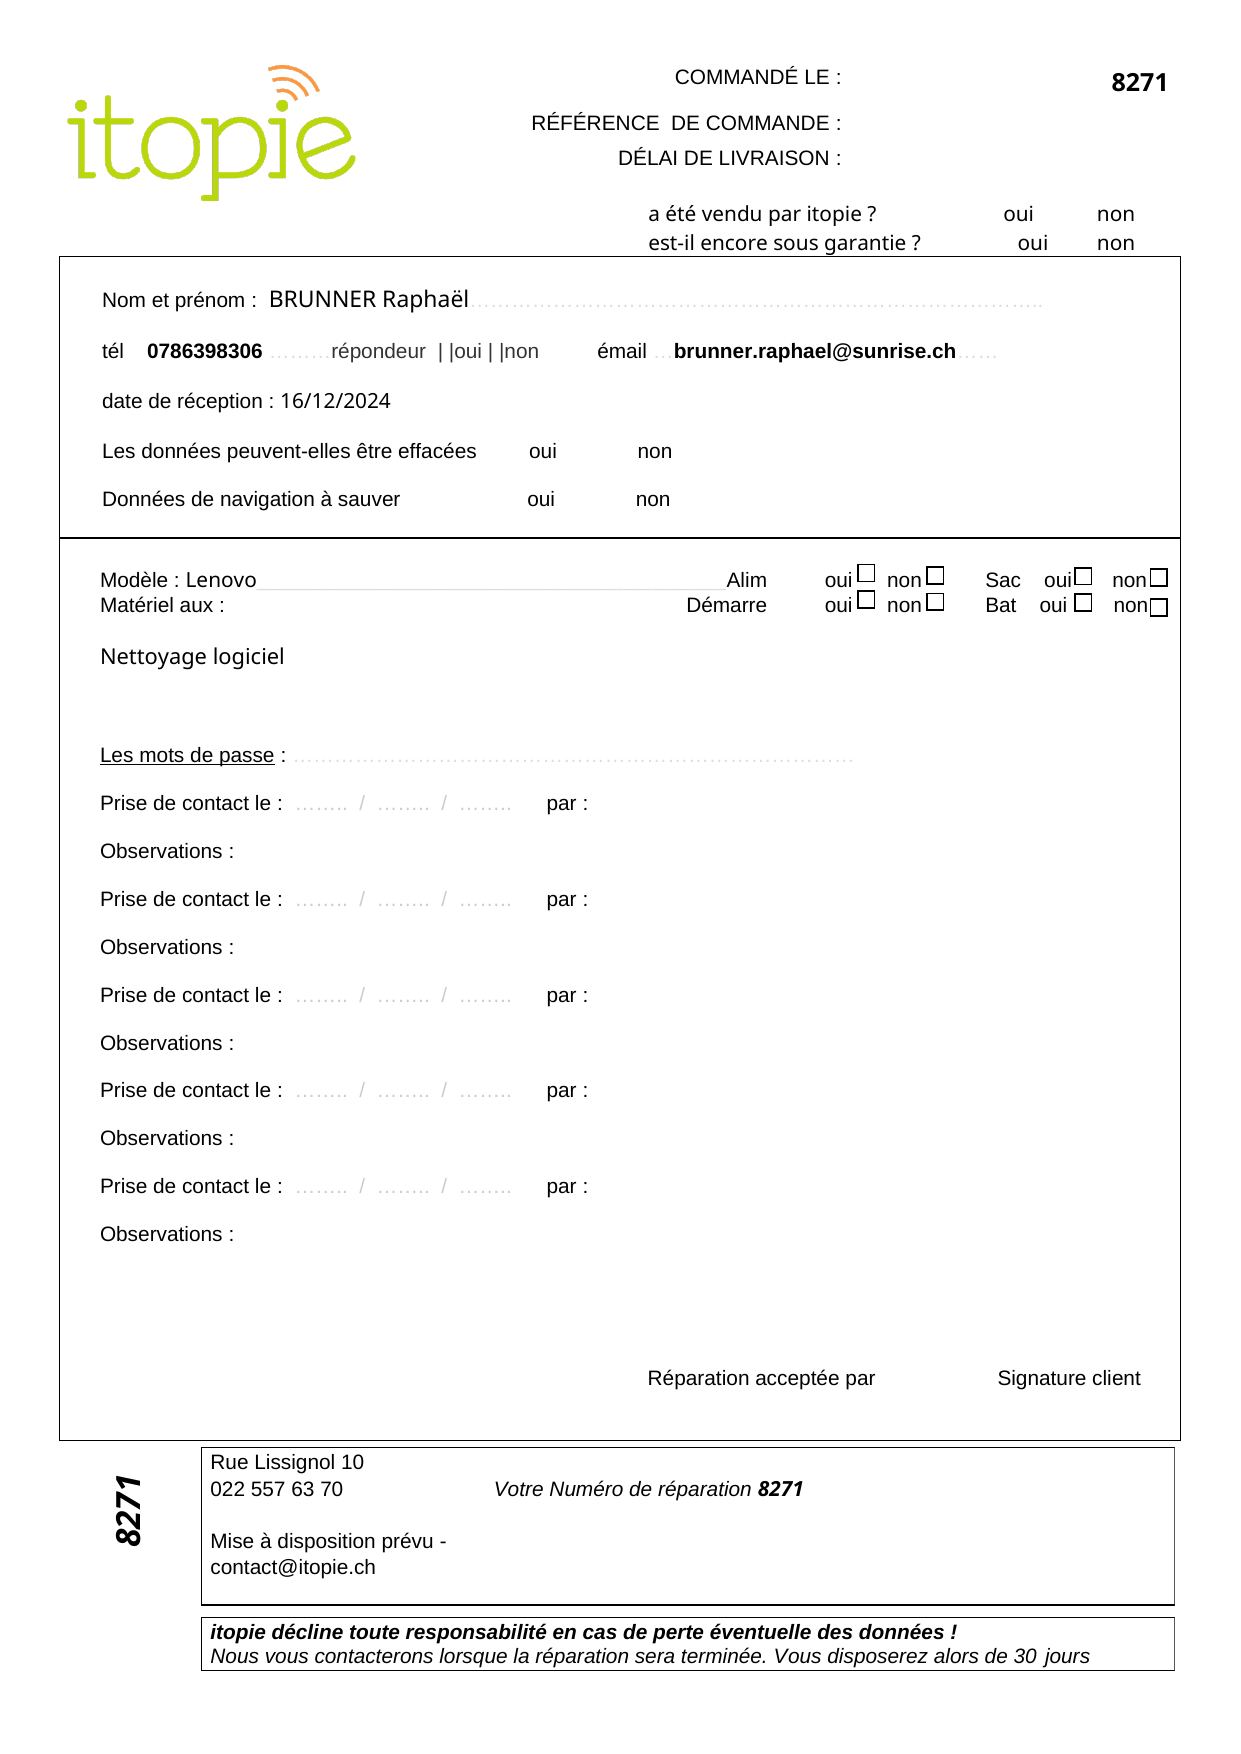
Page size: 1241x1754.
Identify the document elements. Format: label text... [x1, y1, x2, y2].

table_cell RÉFÉRENCE DE COMMANDE : [490, 105, 847, 140]
text Les mots de passe : ……………………………………………………………………… [60, 740, 1180, 767]
picture [67, 65, 356, 201]
text Données de navigation à sauver oui non [60, 484, 1180, 511]
text Prise de contact le : …….. / …….. / …….. par : [60, 1171, 1180, 1198]
table_header COMMANDÉ LE : [490, 59, 847, 104]
text Nettoyage logiciel [60, 638, 1180, 671]
table_cell [847, 105, 1180, 140]
text Prise de contact le : …….. / …….. / …….. par : [60, 788, 1180, 815]
text Prise de contact le : …….. / …….. / …….. par : [60, 1075, 1180, 1102]
table_cell itopie décline toute responsabilité en cas de perte éventuelle des données ! Nous vous contacterons lorsque la réparation sera terminée. Vous disposerez alors de 30 jours [195, 1611, 1180, 1677]
table_header 8271 [847, 59, 1180, 104]
text Observations : [60, 1123, 1180, 1150]
text Observations : [60, 1219, 1180, 1246]
text Observations : [60, 931, 1180, 958]
text date de réception : 16/12/2024 [60, 383, 1180, 415]
text Nom et prénom : BRUNNER Raphaël……………………………………………………………………….. [60, 280, 1180, 314]
table_cell [847, 140, 1180, 175]
table_header 8271 [59, 1441, 195, 1677]
text Modèle : Lenovo Alim oui non Sac oui non [948, 562, 1180, 590]
text a été vendu par itopie ? oui non [59, 199, 1181, 228]
text Modèle : Lenovo Alim oui non Sac oui non [60, 562, 856, 590]
text Modèle : Lenovo Alim oui non Sac oui non [879, 562, 925, 590]
text Réparation acceptée par Signature client [60, 1363, 1180, 1390]
text Prise de contact le : …….. / …….. / …….. par : [60, 883, 1180, 911]
table_header Rue Lissignol 10 022 557 63 70 Votre Numéro de réparation 8271 Mise à disposition prévu - contact@itopie.ch [195, 1441, 1180, 1611]
table_cell DÉLAI DE LIVRAISON : [490, 140, 847, 175]
text est-il encore sous garantie ? oui non [59, 228, 1181, 256]
text Observations : [60, 836, 1180, 863]
text Observations : [60, 1027, 1180, 1054]
text Matériel aux : Démarre oui non Bat oui non [60, 590, 1180, 617]
text Prise de contact le : …….. / …….. / …….. par : [60, 979, 1180, 1006]
text Les données peuvent-elles être effacées oui non [60, 436, 1180, 463]
text tél 0786398306 ………répondeur | |oui | |non émail …brunner.raphael@sunrise.ch…… [60, 335, 1180, 362]
